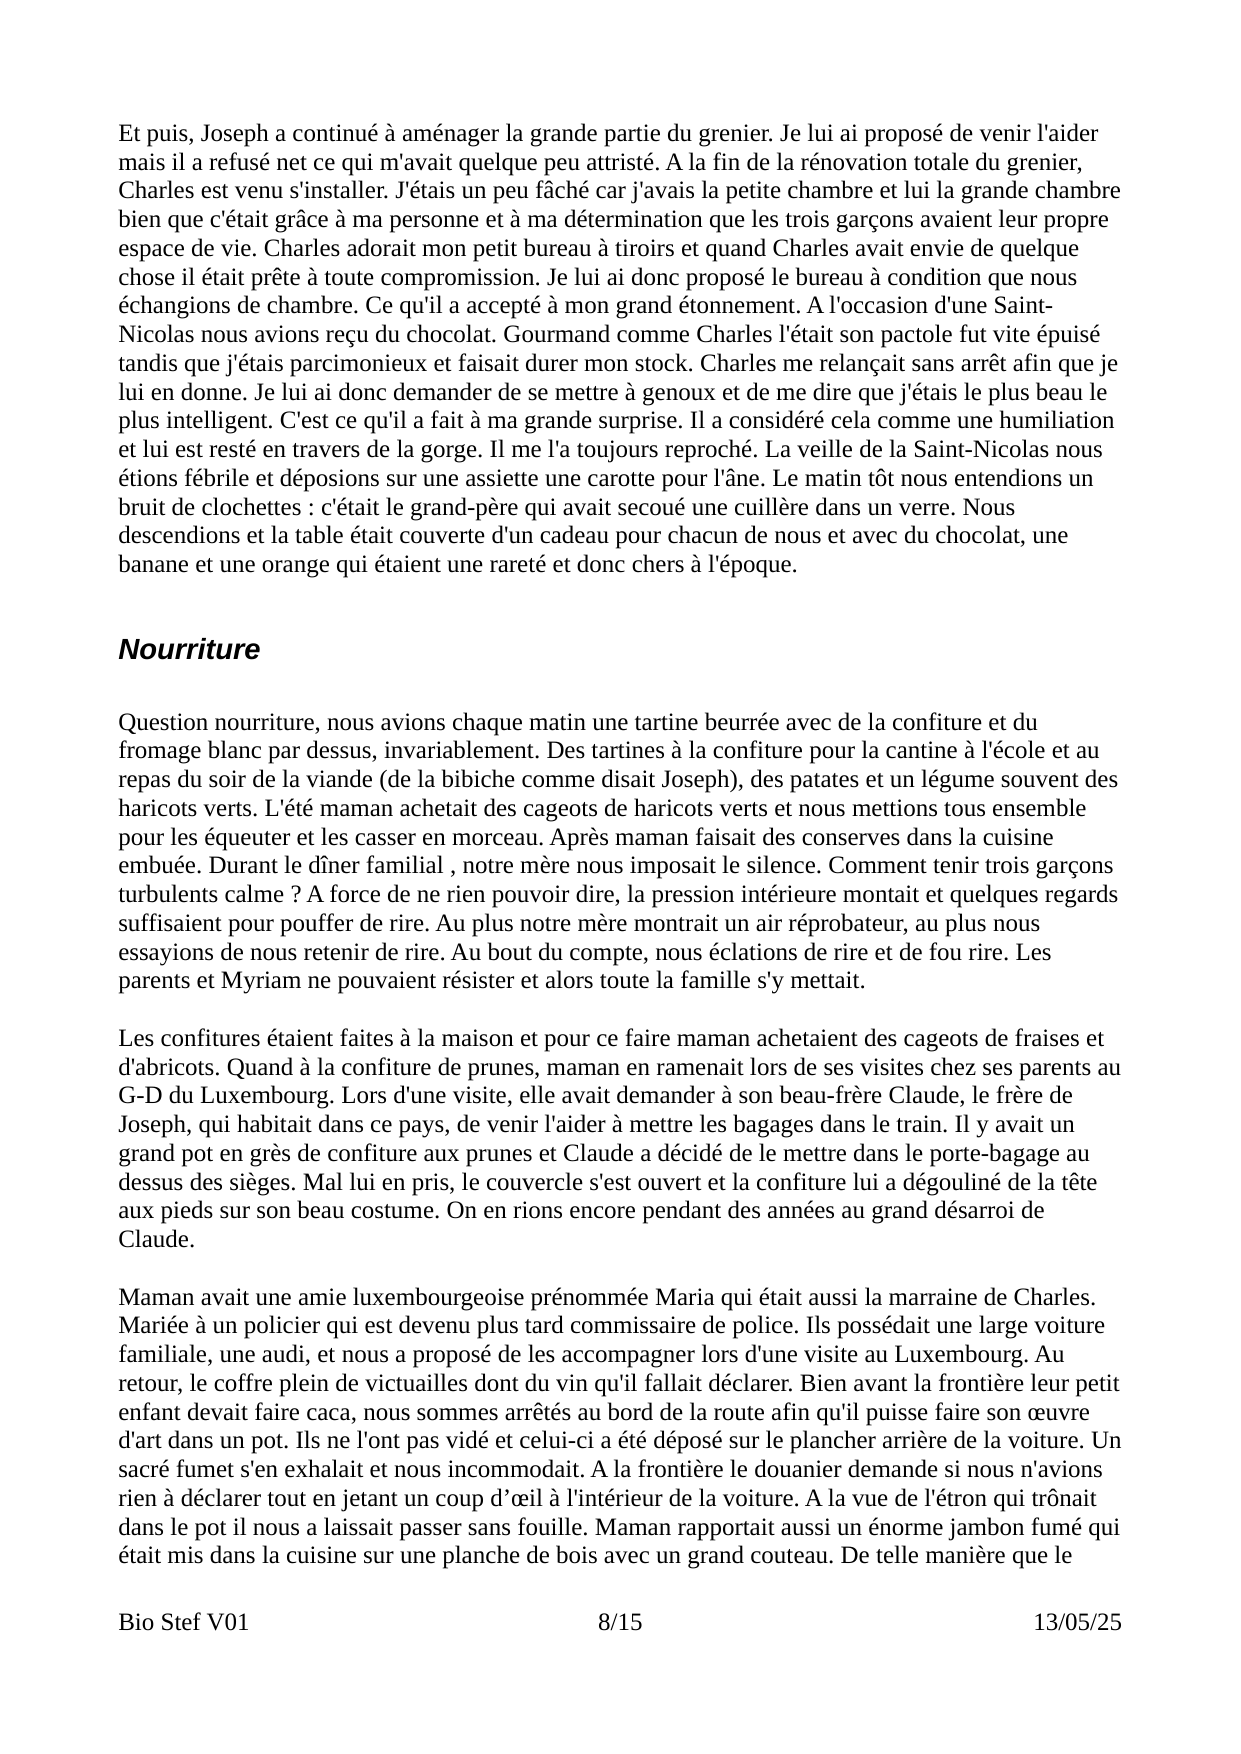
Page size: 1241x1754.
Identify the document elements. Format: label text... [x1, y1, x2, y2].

text Les confitures étaient faites à la maison et pour ce faire maman achetaient des cageots de fraises et d'abricots. Quand à la confiture de prunes, maman en ramenait lors de ses visites chez ses parents au G-D du Luxembourg. Lors d'une visite, elle avait demander à son beau-frère Claude, le frère de Joseph, qui habitait dans ce pays, de venir l'aider à mettre les bagages dans le train. Il y avait un grand pot en grès de confiture aux prunes et Claude a décidé de le mettre dans le porte-bagage au dessus des sièges. Mal lui en pris, le couvercle s'est ouvert et la confiture lui a dégouliné de la tête aux pieds sur son beau costume. On en rions encore pendant des années au grand désarroi de Claude. [118, 1023, 1122, 1253]
text Et puis, Joseph a continué à aménager la grande partie du grenier. Je lui ai proposé de venir l'aider mais il a refusé net ce qui m'avait quelque peu attristé. A la fin de la rénovation totale du grenier, Charles est venu s'installer. J'étais un peu fâché car j'avais la petite chambre et lui la grande chambre bien que c'était grâce à ma personne et à ma détermination que les trois garçons avaient leur propre espace de vie. Charles adorait mon petit bureau à tiroirs et quand Charles avait envie de quelque chose il était prête à toute compromission. Je lui ai donc proposé le bureau à condition que nous échangions de chambre. Ce qu'il a accepté à mon grand étonnement. A l'occasion d'une Saint-Nicolas nous avions reçu du chocolat. Gourmand comme Charles l'était son pactole fut vite épuisé tandis que j'étais parcimonieux et faisait durer mon stock. Charles me relançait sans arrêt afin que je lui en donne. Je lui ai donc demander de se mettre à genoux et de me dire que j'étais le plus beau le plus intelligent. C'est ce qu'il a fait à ma grande surprise. Il a considéré cela comme une humiliation et lui est resté en travers de la gorge. Il me l'a toujours reproché. La veille de la Saint-Nicolas nous étions fébrile et déposions sur une assiette une carotte pour l'âne. Le matin tôt nous entendions un bruit de clochettes : c'était le grand-père qui avait secoué une cuillère dans un verre. Nous descendions et la table était couverte d'un cadeau pour chacun de nous et avec du chocolat, une banane et une orange qui étaient une rareté et donc chers à l'époque. [118, 118, 1122, 578]
subtitle Nourriture [118, 632, 1122, 665]
text Maman avait une amie luxembourgeoise prénommée Maria qui était aussi la marraine de Charles. Mariée à un policier qui est devenu plus tard commissaire de police. Ils possédait une large voiture familiale, une audi, et nous a proposé de les accompagner lors d'une visite au Luxembourg. Au retour, le coffre plein de victuailles dont du vin qu'il fallait déclarer. Bien avant la frontière leur petit enfant devait faire caca, nous sommes arrêtés au bord de la route afin qu'il puisse faire son œuvre d'art dans un pot. Ils ne l'ont pas vidé et celui-ci a été déposé sur le plancher arrière de la voiture. Un sacré fumet s'en exhalait et nous incommodait. A la frontière le douanier demande si nous n'avions rien à déclarer tout en jetant un coup d’œil à l'intérieur de la voiture. A la vue de l'étron qui trônait dans le pot il nous a laissait passer sans fouille. Maman rapportait aussi un énorme jambon fumé qui était mis dans la cuisine sur une planche de bois avec un grand couteau. De telle manière que le [118, 1282, 1122, 1569]
text Question nourriture, nous avions chaque matin une tartine beurrée avec de la confiture et du fromage blanc par dessus, invariablement. Des tartines à la confiture pour la cantine à l'école et au repas du soir de la viande (de la bibiche comme disait Joseph), des patates et un légume souvent des haricots verts. L'été maman achetait des cageots de haricots verts et nous mettions tous ensemble pour les équeuter et les casser en morceau. Après maman faisait des conserves dans la cuisine embuée. Durant le dîner familial , notre mère nous imposait le silence. Comment tenir trois garçons turbulents calme ? A force de ne rien pouvoir dire, la pression intérieure montait et quelques regards suffisaient pour pouffer de rire. Au plus notre mère montrait un air réprobateur, au plus nous essayions de nous retenir de rire. Au bout du compte, nous éclations de rire et de fou rire. Les parents et Myriam ne pouvaient résister et alors toute la famille s'y mettait. [118, 707, 1122, 994]
